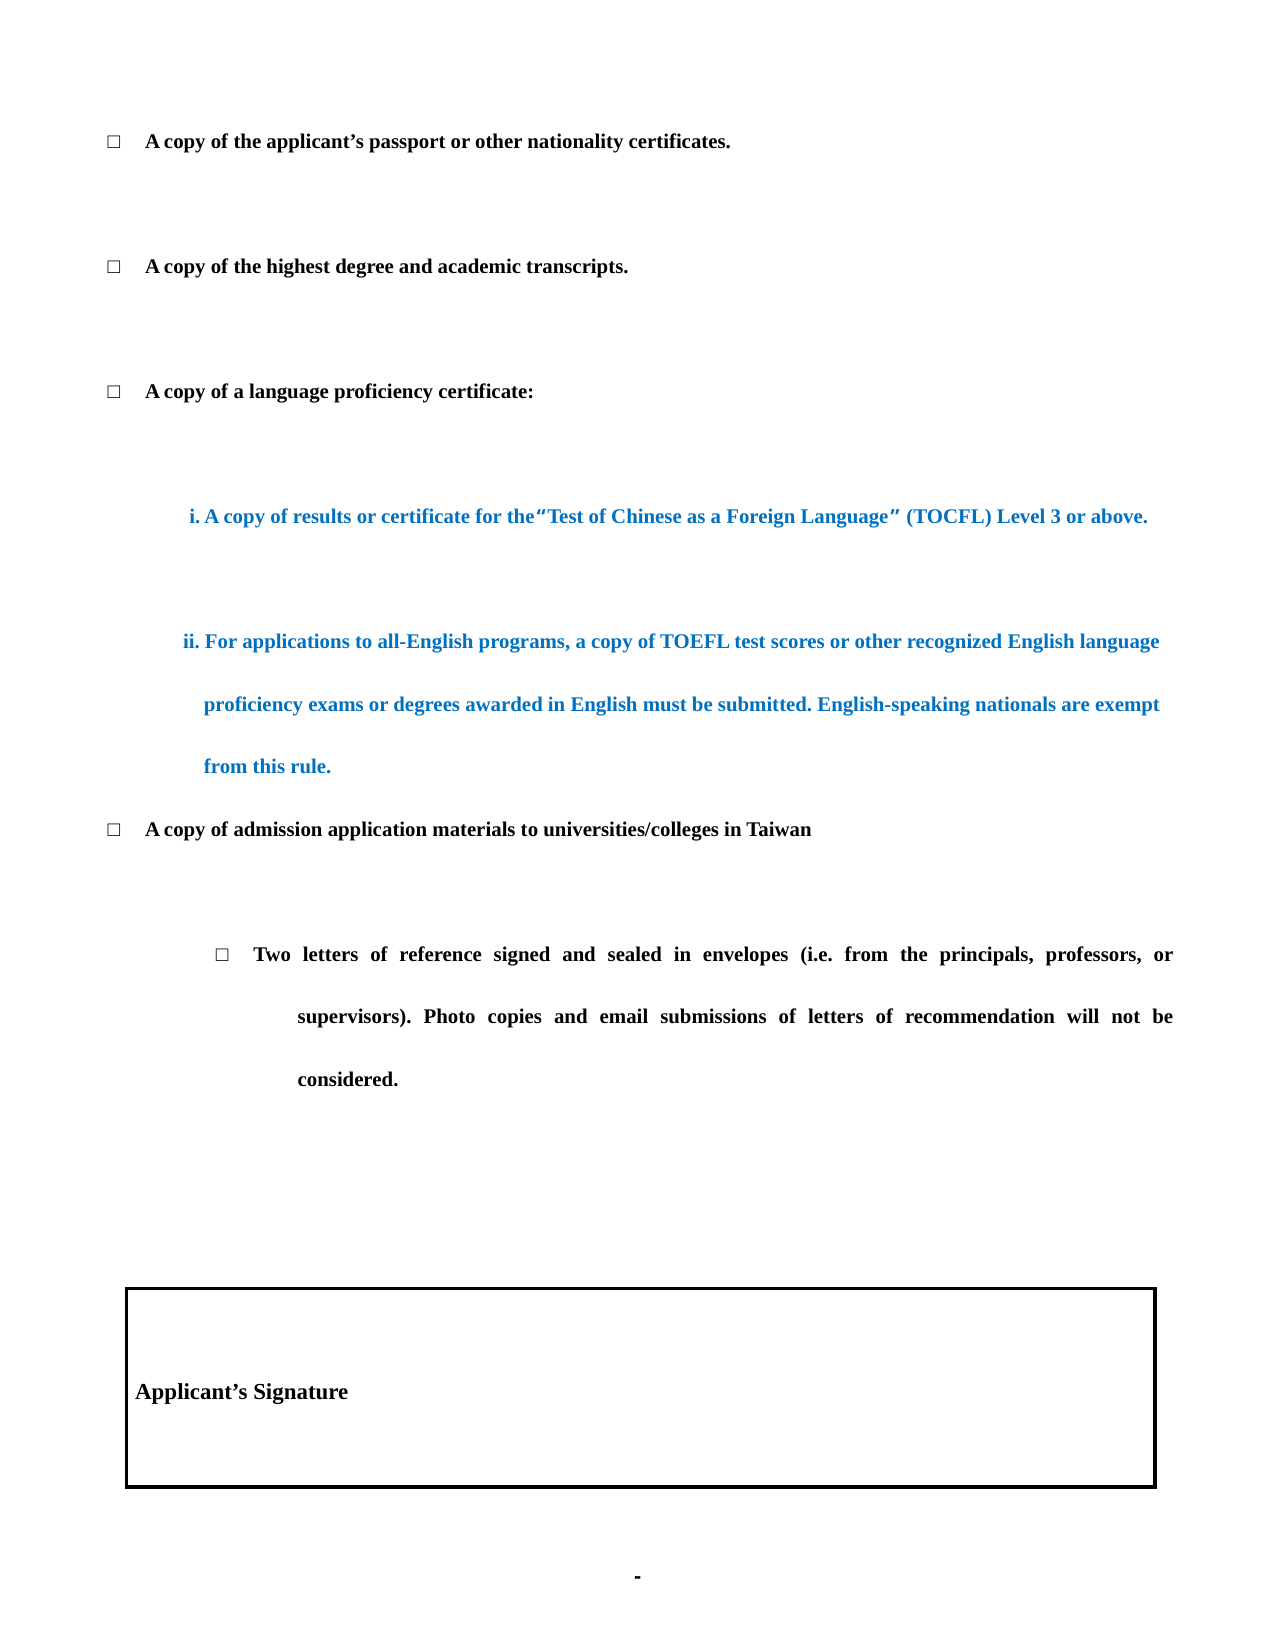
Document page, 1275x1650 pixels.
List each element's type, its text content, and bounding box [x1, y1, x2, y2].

list Two letters of reference signed and sealed in envelopes (i.e. from the principals, professors, or supervisors). Photo copies and email submissions of letters of recommendation will not be considered. [216, 912, 1174, 1099]
list A copy of a language proficiency certificate: [107, 349, 1174, 412]
list A copy of the highest degree and academic transcripts. [107, 224, 1174, 287]
text i. A copy of results or certificate for the“Test of Chinese as a Foreign Language” (TOCFL) Level 3 or above. [189, 474, 1174, 537]
list A copy of the applicant’s passport or other nationality certificates. [107, 99, 1174, 162]
table_header Applicant’s Signature [128, 1290, 1153, 1485]
list A copy of admission application materials to universities/colleges in Taiwan [107, 787, 1174, 849]
text ii. For applications to all-English programs, a copy of TOEFL test scores or other recognized English language proficiency exams or degrees awarded in English must be submitted. English-speaking nationals are exempt from this rule. [183, 599, 1193, 787]
